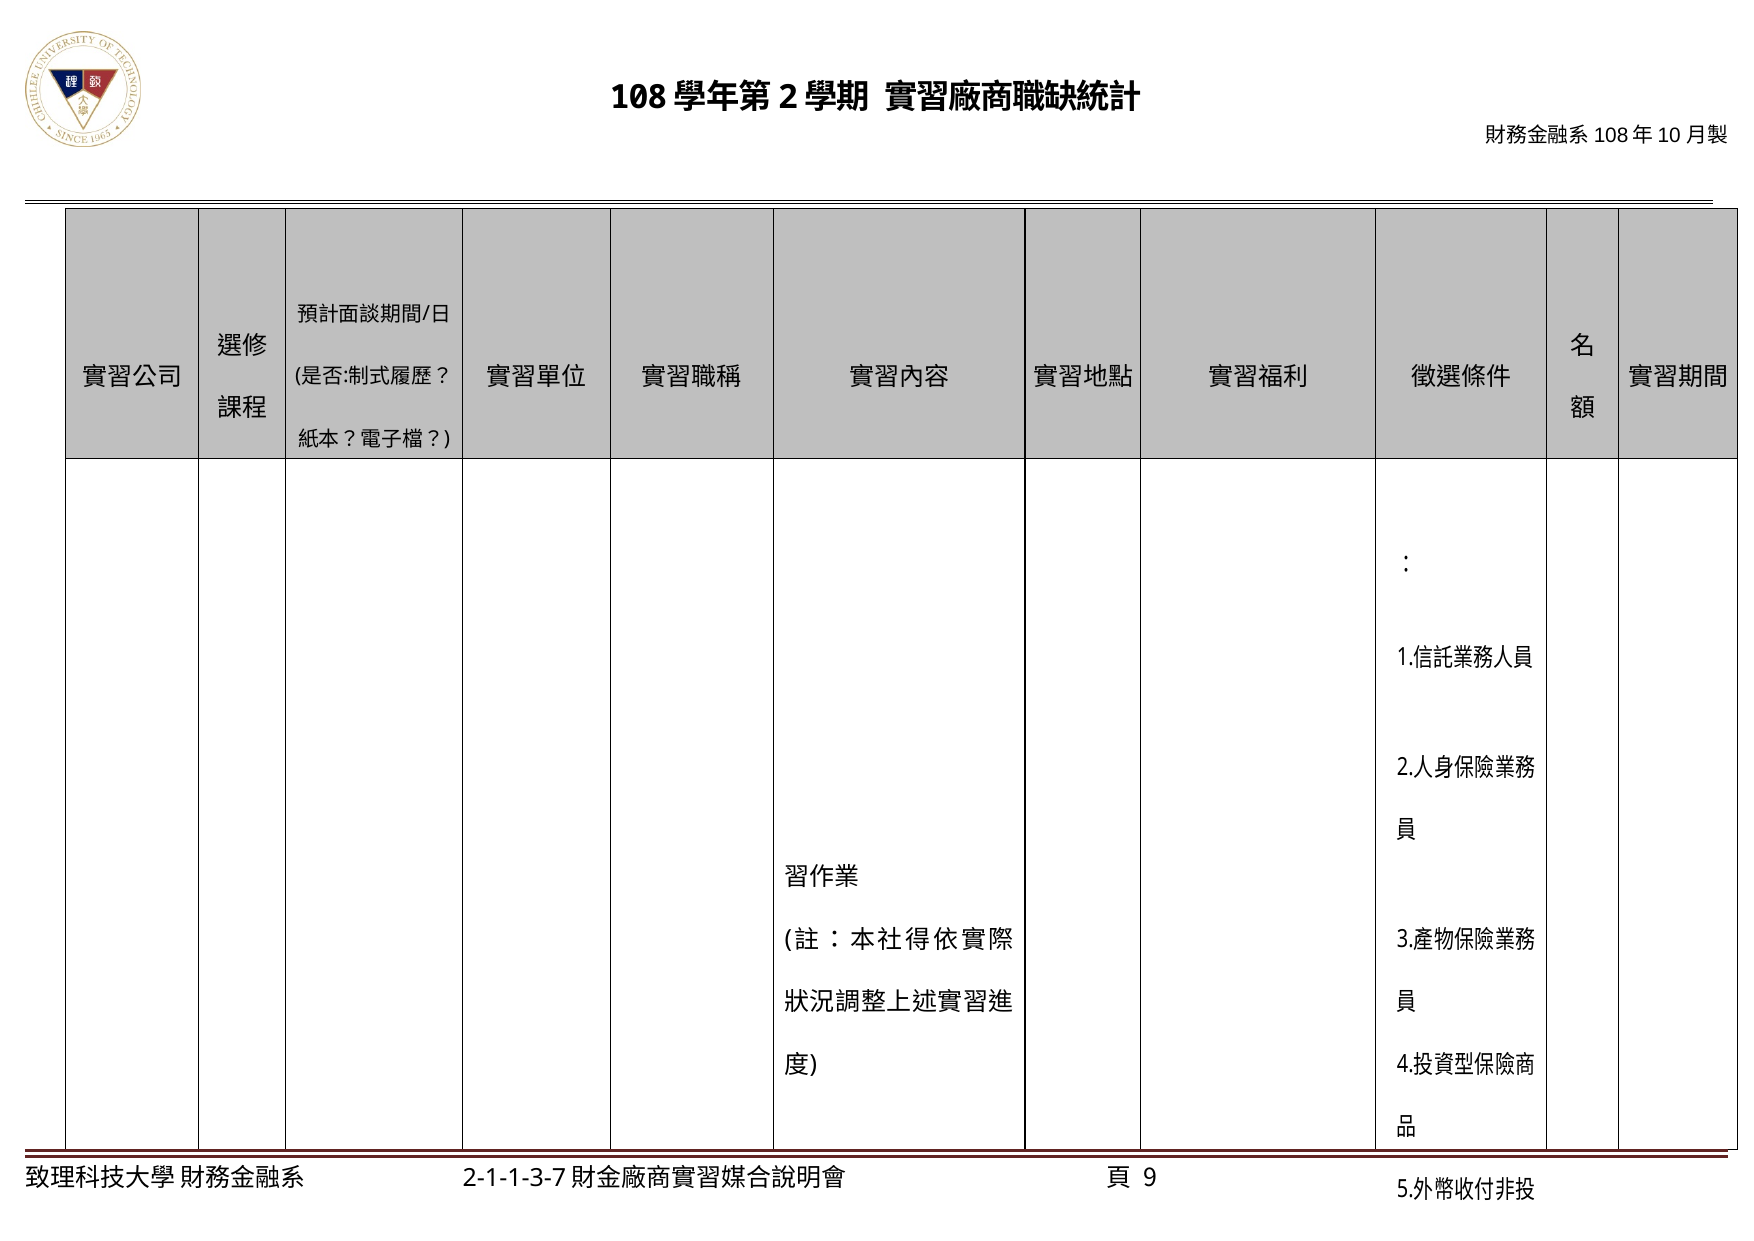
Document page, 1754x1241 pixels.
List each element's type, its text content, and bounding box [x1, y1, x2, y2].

table_header 選修課程 [199, 209, 285, 458]
table_header 預計面談期間/日 (是否:制式履歷？ 紙本？電子檔？) [286, 209, 462, 458]
table_cell 習作業 (註：本社得依實際狀況調整上述實習進度) [774, 459, 1024, 1149]
table_header 實習單位 [463, 209, 610, 458]
table_header 實習職稱 [611, 209, 773, 458]
table_header 實習公司 [66, 209, 198, 458]
table_cell [463, 459, 610, 1149]
table_cell [1141, 459, 1375, 1149]
table_header 實習福利 [1141, 209, 1375, 458]
table_cell [1619, 459, 1737, 1149]
table_cell [1026, 459, 1140, 1149]
table_header 徵選條件 [1376, 209, 1546, 458]
table_cell [199, 459, 285, 1149]
table_cell [66, 459, 198, 1149]
table_header 實習期間 [1619, 209, 1737, 458]
table_header 實習地點 [1026, 209, 1140, 458]
table_header 名額 [1547, 209, 1618, 458]
table_cell 1.態度正面積極，細心，溝通表達能力良好，具服務熱忱，情緒管理佳，團隊配合度高，具主動學習的態度。 2.具金融相關證照者尤佳，如 ： 1.信託業務人員 2.人身保險業務員 3.產物保險業務員 4.投資型保險商品 5.外幣收付非投資型保險 6.投信投顧業務人員 [1376, 459, 1546, 1149]
table_cell [611, 459, 773, 1149]
table_cell [286, 459, 462, 1149]
table_cell [1547, 459, 1618, 1149]
table_header 實習內容 [774, 209, 1024, 458]
